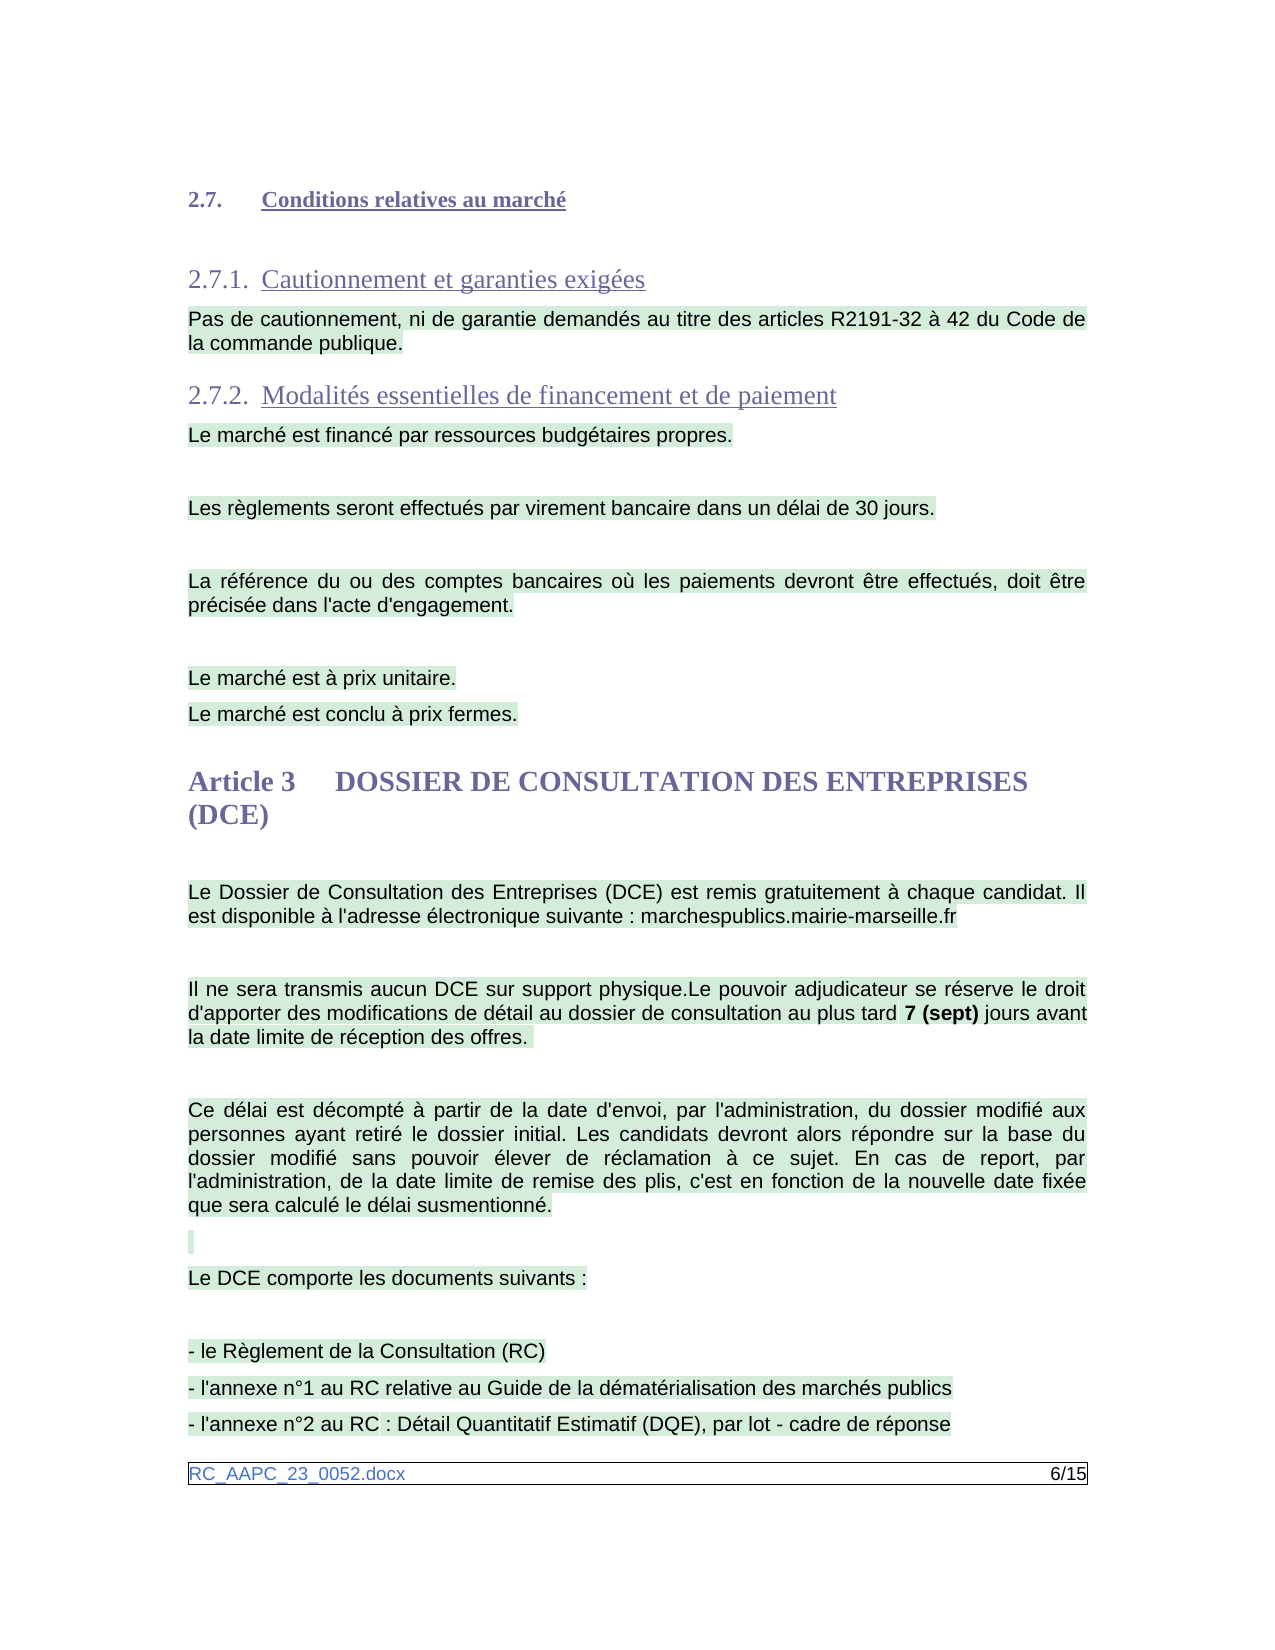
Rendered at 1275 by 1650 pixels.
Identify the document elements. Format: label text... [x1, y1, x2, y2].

text Le DCE comporte les documents suivants : [188, 1266, 1087, 1290]
text Pas de cautionnement, ni de garantie demandés au titre des articles R2191-32 à 42 du Code de la commande publique. [188, 306, 1087, 354]
subtitle DOSSIER DE CONSULTATION DES ENTREPRISES (DCE) [188, 764, 1087, 831]
text - l'annexe n°1 au RC relative au Guide de la dématérialisation des marchés publics [188, 1376, 1087, 1399]
text Il ne sera transmis aucun DCE sur support physique.Le pouvoir adjudicateur se réserve le droit d'apporter des modifications de détail au dossier de consultation au plus tard 7 (sept) jours avant la date limite de réception des offres. [188, 977, 1087, 1048]
subtitle Cautionnement et garanties exigées [188, 263, 1087, 294]
text Le Dossier de Consultation des Entreprises (DCE) est remis gratuitement à chaque candidat. Il est disponible à l'adresse électronique suivante : marchespublics.mairie-marseille.fr [188, 880, 1087, 928]
subtitle Conditions relatives au marché [188, 186, 1087, 213]
text Le marché est à prix unitaire. [188, 666, 1087, 690]
text Le marché est conclu à prix fermes. [188, 702, 1087, 726]
text Les règlements seront effectués par virement bancaire dans un délai de 30 jours. [188, 496, 1087, 520]
text La référence du ou des comptes bancaires où les paiements devront être effectués, doit être précisée dans l'acte d'engagement. [188, 569, 1087, 617]
text - le Règlement de la Consultation (RC) [188, 1339, 1087, 1363]
text Le marché est financé par ressources budgétaires propres. [188, 423, 1087, 447]
text - l'annexe n°2 au RC : Détail Quantitatif Estimatif (DQE), par lot - cadre de réponse [188, 1412, 1087, 1436]
text Ce délai est décompté à partir de la date d'envoi, par l'administration, du dossier modifié aux personnes ayant retiré le dossier initial. Les candidats devront alors répondre sur la base du dossier modifié sans pouvoir élever de réclamation à ce sujet. En cas de report, par l'administration, de la date limite de remise des plis, c'est en fonction de la nouvelle date fixée que sera calculé le délai susmentionné. [188, 1097, 1087, 1217]
subtitle Modalités essentielles de financement et de paiement [188, 379, 1087, 411]
